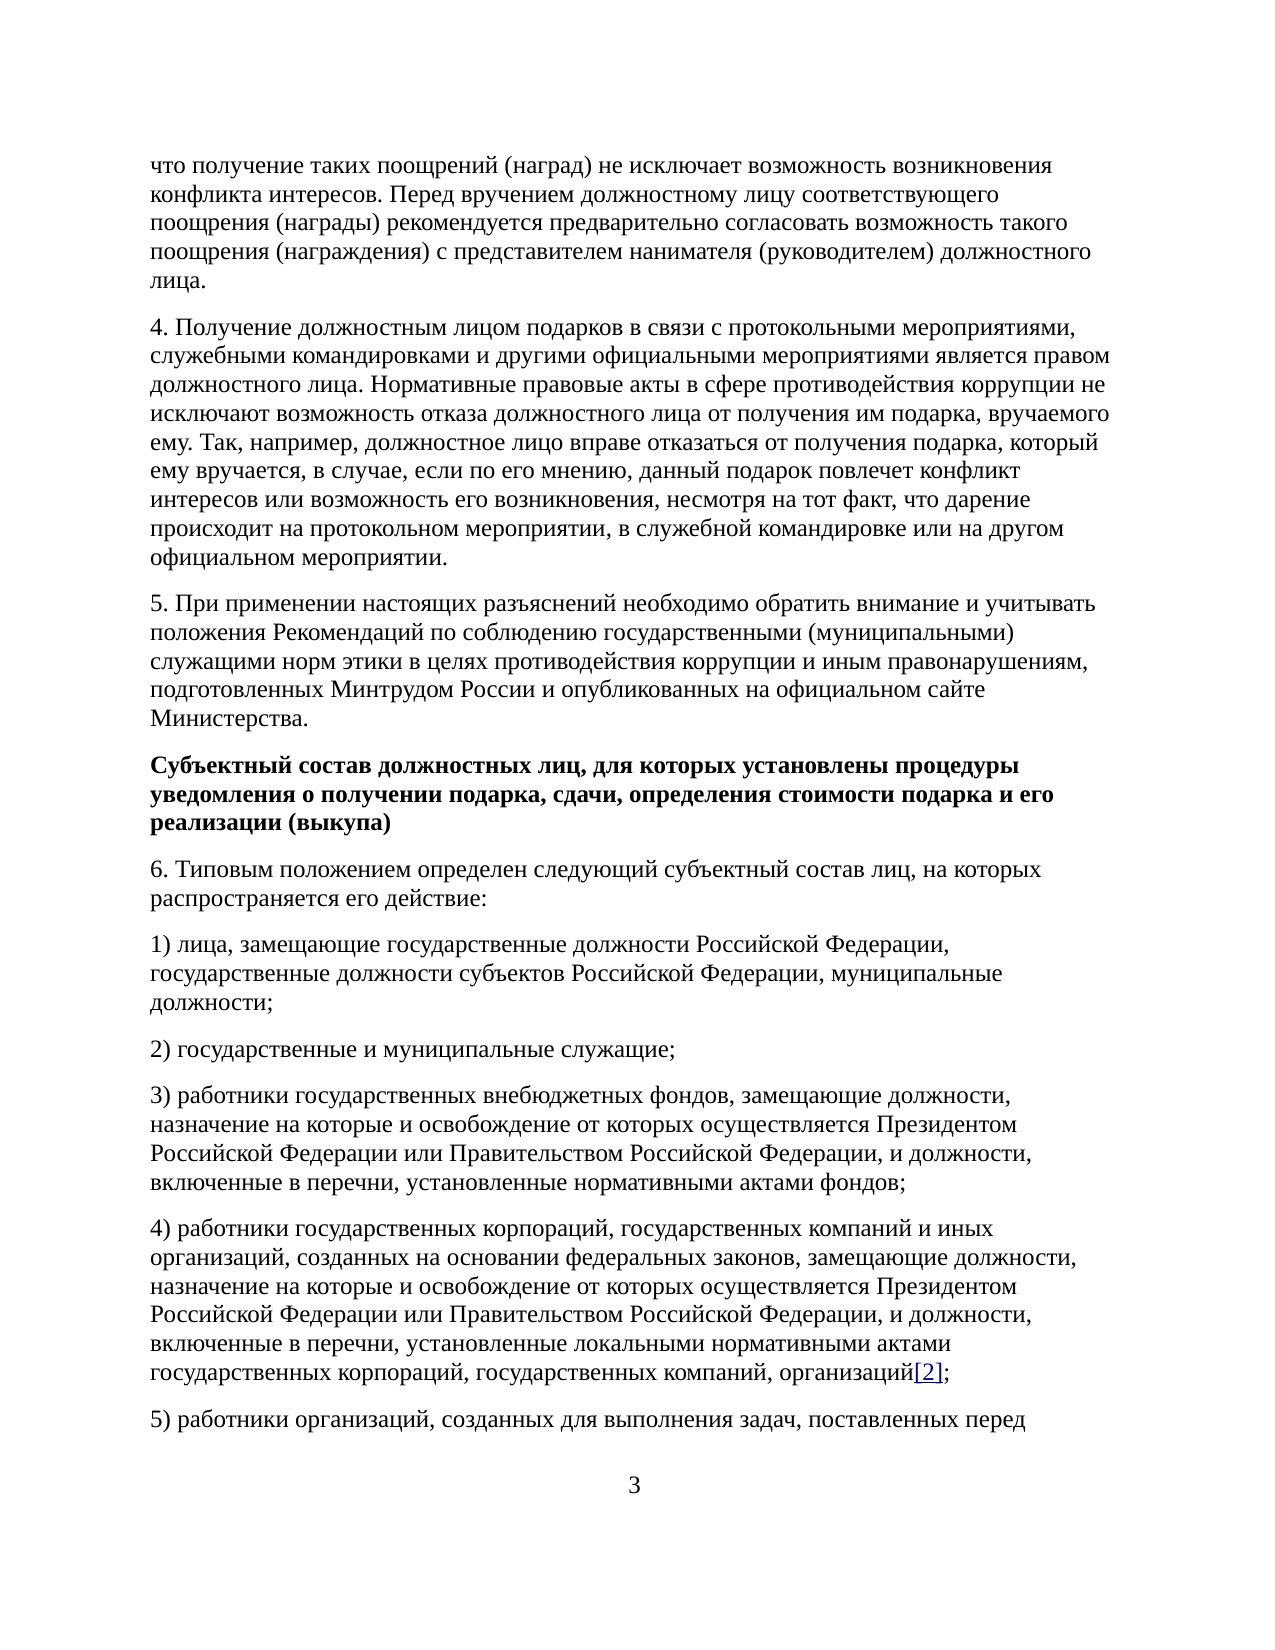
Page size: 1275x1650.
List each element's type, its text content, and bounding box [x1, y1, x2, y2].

text 6. Типовым положением определен следующий субъектный состав лиц, на которых распространяется его действие: [150, 854, 1125, 912]
text 4) работники государственных корпораций, государственных компаний и иных организаций, созданных на основании федеральных законов, замещающие должности, назначение на которые и освобождение от которых осуществляется Президентом Российской Федерации или Правительством Российской Федерации, и должности, включенные в перечни, установленные локальными нормативными актами государственных корпораций, государственных компаний, организаций[2]; [150, 1213, 1125, 1386]
text 5. При применении настоящих разъяснений необходимо обратить внимание и учитывать положения Рекомендаций по соблюдению государственными (муниципальными) служащими норм этики в целях противодействия коррупции и иным правонарушениям, подготовленных Минтрудом России и опубликованных на официальном сайте Министерства. [150, 588, 1125, 732]
text 3) работники государственных внебюджетных фондов, замещающие должности, назначение на которые и освобождение от которых осуществляется Президентом Российской Федерации или Правительством Российской Федерации, и должности, включенные в перечни, установленные нормативными актами фондов; [150, 1080, 1125, 1195]
text 5) работники организаций, созданных для выполнения задач, поставленных перед [150, 1404, 1125, 1432]
text 1) лица, замещающие государственные должности Российской Федерации, государственные должности субъектов Российской Федерации, муниципальные должности; [150, 929, 1125, 1016]
text 2) государственные и муниципальные служащие; [150, 1034, 1125, 1062]
text 4. Получение должностным лицом подарков в связи с протокольными мероприятиями, служебными командировками и другими официальными мероприятиями является правом должностного лица. Нормативные правовые акты в сфере противодействия коррупции не исключают возможность отказа должностного лица от получения им подарка, вручаемого ему. Так, например, должностное лицо вправе отказаться от получения подарка, который ему вручается, в случае, если по его мнению, данный подарок повлечет конфликт интересов или возможность его возникновения, несмотря на тот факт, что дарение происходит на протокольном мероприятии, в служебной командировке или на другом официальном мероприятии. [150, 312, 1125, 570]
text что получение таких поощрений (наград) не исключает возможность возникновения конфликта интересов. Перед вручением должностному лицу соответствующего поощрения (награды) рекомендуется предварительно согласовать возможность такого поощрения (награждения) с представителем нанимателя (руководителем) должностного лица. [150, 150, 1125, 294]
text Субъектный состав должностных лиц, для которых установлены процедуры уведомления о получении подарка, сдачи, определения стоимости подарка и его реализации (выкупа) [150, 750, 1125, 836]
